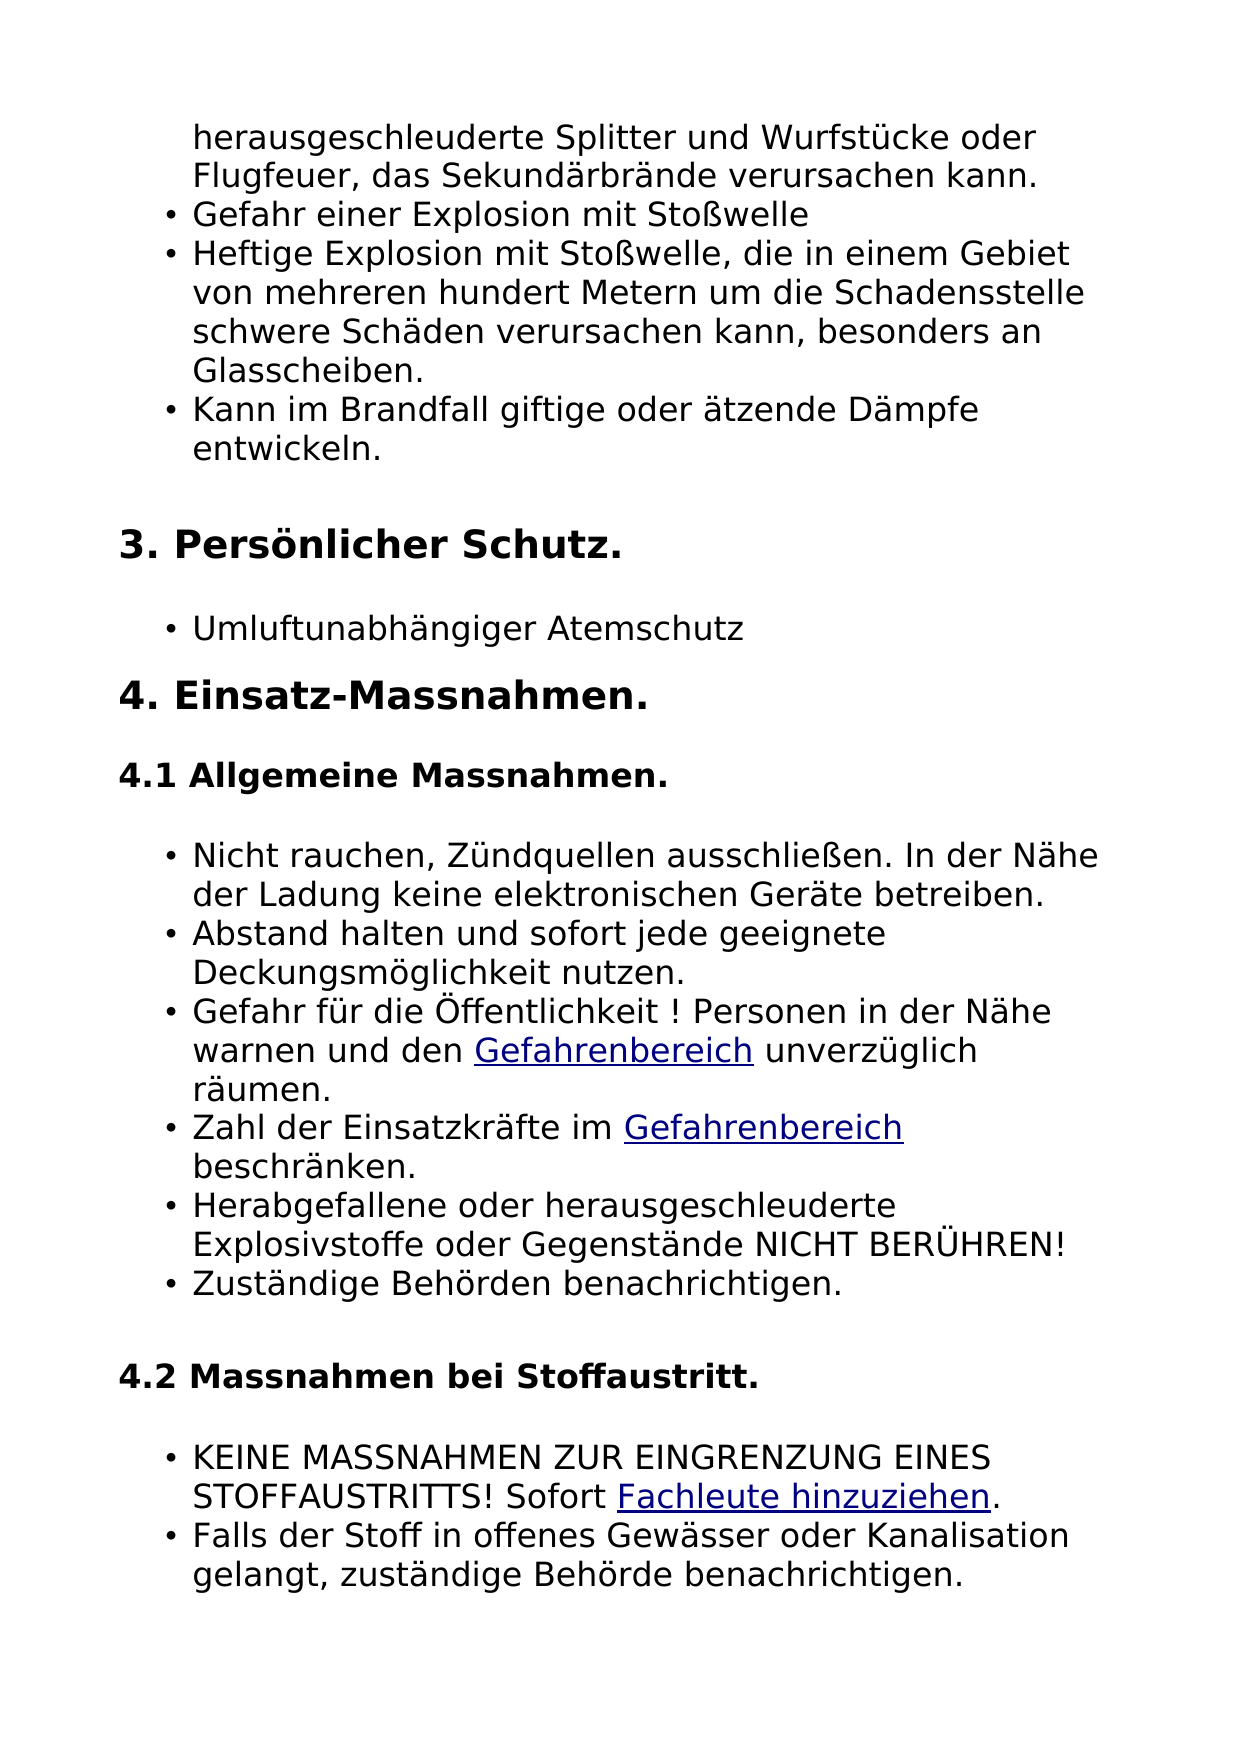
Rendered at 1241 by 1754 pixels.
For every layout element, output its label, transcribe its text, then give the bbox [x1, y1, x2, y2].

list Zahl der Einsatzkräfte im Gefahrenbereich beschränken. [177, 1109, 1122, 1187]
subtitle 4.2 Massnahmen bei Stoffaustritt. [118, 1358, 1122, 1396]
list herausgeschleuderte Splitter und Wurfstücke oder Flugfeuer, das Sekundärbrände verursachen kann. [177, 118, 1122, 196]
list Nicht rauchen, Zündquellen ausschließen. In der Nähe der Ladung keine elektronischen Geräte betreiben. [177, 837, 1122, 914]
subtitle 4.1 Allgemeine Massnahmen. [118, 756, 1122, 795]
list Herabgefallene oder herausgeschleuderte Explosivstoffe oder Gegenstände NICHT BERÜHREN! [177, 1187, 1122, 1264]
list Heftige Explosion mit Stoßwelle, die in einem Gebiet von mehreren hundert Metern um die Schadensstelle schwere Schäden verursachen kann, besonders an Glasscheiben. [177, 235, 1122, 390]
list Umluftunabhängiger Atemschutz [177, 609, 1122, 648]
list KEINE MASSNAHMEN ZUR EINGRENZUNG EINES STOFFAUSTRITTS! Sofort Fachleute hinzuziehen. [177, 1438, 1122, 1516]
list Falls der Stoff in offenes Gewässer oder Kanalisation gelangt, zuständige Behörde benachrichtigen. [177, 1516, 1122, 1594]
list Gefahr für die Öffentlichkeit ! Personen in der Nähe warnen und den Gefahrenbereich unverzüglich räumen. [177, 992, 1122, 1109]
list Zuständige Behörden benachrichtigen. [177, 1264, 1122, 1303]
subtitle 4. Einsatz-Massnahmen. [118, 673, 1122, 718]
subtitle 3. Persönlicher Schutz. [118, 522, 1122, 567]
list Abstand halten und sofort jede geeignete Deckungsmöglichkeit nutzen. [177, 914, 1122, 992]
list Kann im Brandfall giftige oder ätzende Dämpfe entwickeln. [177, 390, 1122, 468]
list Gefahr einer Explosion mit Stoßwelle [177, 196, 1122, 235]
